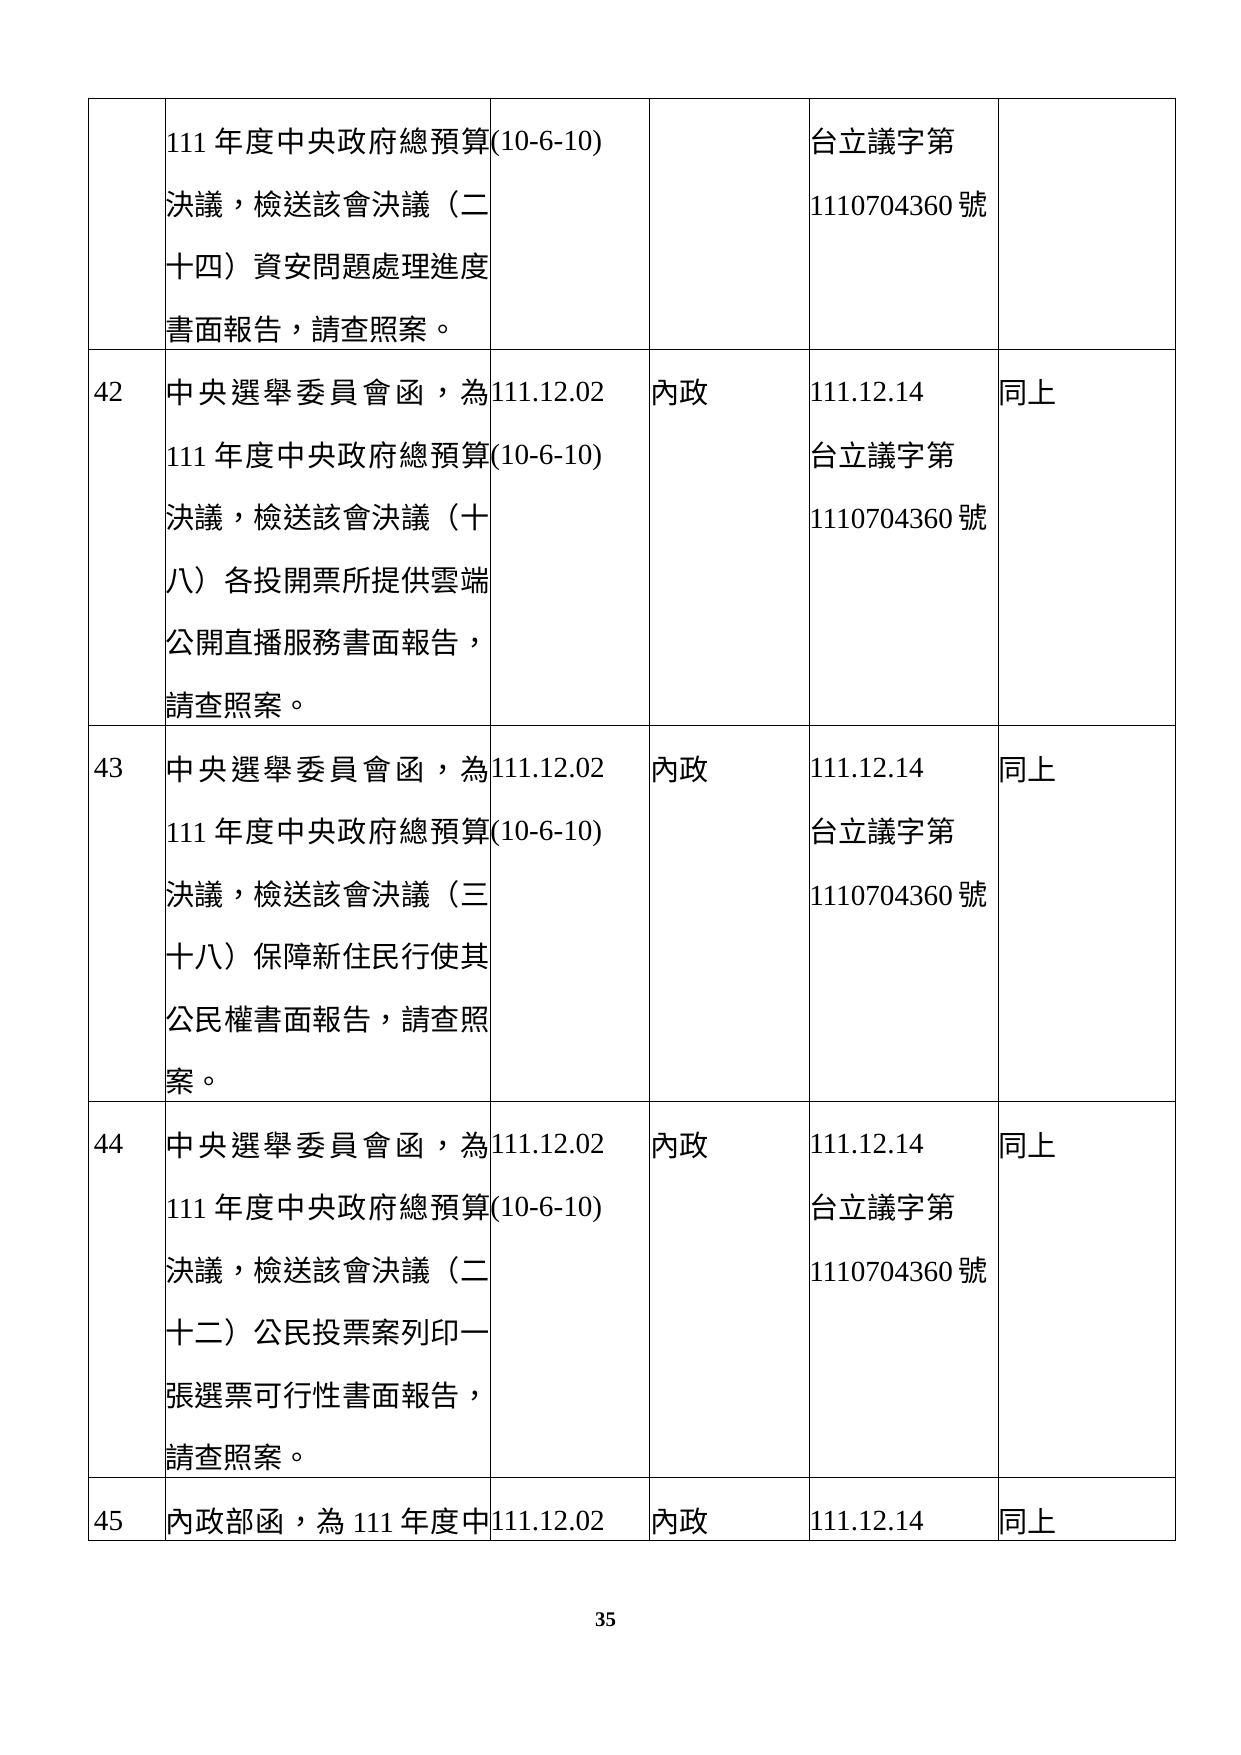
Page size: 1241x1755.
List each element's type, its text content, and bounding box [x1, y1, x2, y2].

table_cell 111.12.14 台立議字第1110704360號 [810, 1102, 998, 1477]
table_cell 111.12.14 台立議字第1110704360號 [810, 726, 998, 1101]
table_cell 內政 [650, 1478, 809, 1540]
table_cell 111.12.02 [491, 1478, 649, 1540]
table_cell 111.12.14 台立議字第1110704360號 [810, 350, 998, 724]
table_cell 同上 [999, 1102, 1175, 1477]
table_cell [89, 1478, 165, 1540]
table_cell 中央選舉委員會函，為111年度中央政府總預算決議，檢送該會決議（二十二）公民投票案列印一張選票可行性書面報告，請查照案。 [166, 1102, 490, 1477]
table_cell 同上 [999, 726, 1175, 1101]
table_cell [89, 99, 165, 348]
table_cell (10-6-10) [491, 99, 649, 348]
table_cell 111.12.02 (10-6-10) [491, 726, 649, 1101]
table_cell [89, 350, 165, 724]
table_cell 內政部函，為111年度中 [166, 1478, 490, 1540]
table_cell 111.12.14 [810, 1478, 998, 1540]
table_cell 同上 [999, 350, 1175, 724]
table_cell 111.12.02 (10-6-10) [491, 350, 649, 724]
table_cell [89, 726, 165, 1101]
table_cell [650, 99, 809, 348]
table_cell 中央選舉委員會函，為111年度中央政府總預算決議，檢送該會決議（十八）各投開票所提供雲端公開直播服務書面報告，請查照案。 [166, 350, 490, 724]
table_cell [999, 99, 1175, 348]
table_cell 內政 [650, 1102, 809, 1477]
table_cell 內政 [650, 726, 809, 1101]
table_cell 同上 [999, 1478, 1175, 1540]
table_cell [89, 1102, 165, 1477]
table_cell 台立議字第1110704360號 [810, 99, 998, 348]
table_cell 中央選舉委員會函，為111年度中央政府總預算決議，檢送該會決議（三十八）保障新住民行使其公民權書面報告，請查照案。 [166, 726, 490, 1101]
table_cell 111年度中央政府總預算決議，檢送該會決議（二十四）資安問題處理進度書面報告，請查照案。 [166, 99, 490, 348]
table_cell 內政 [650, 350, 809, 724]
table_cell 111.12.02 (10-6-10) [491, 1102, 649, 1477]
